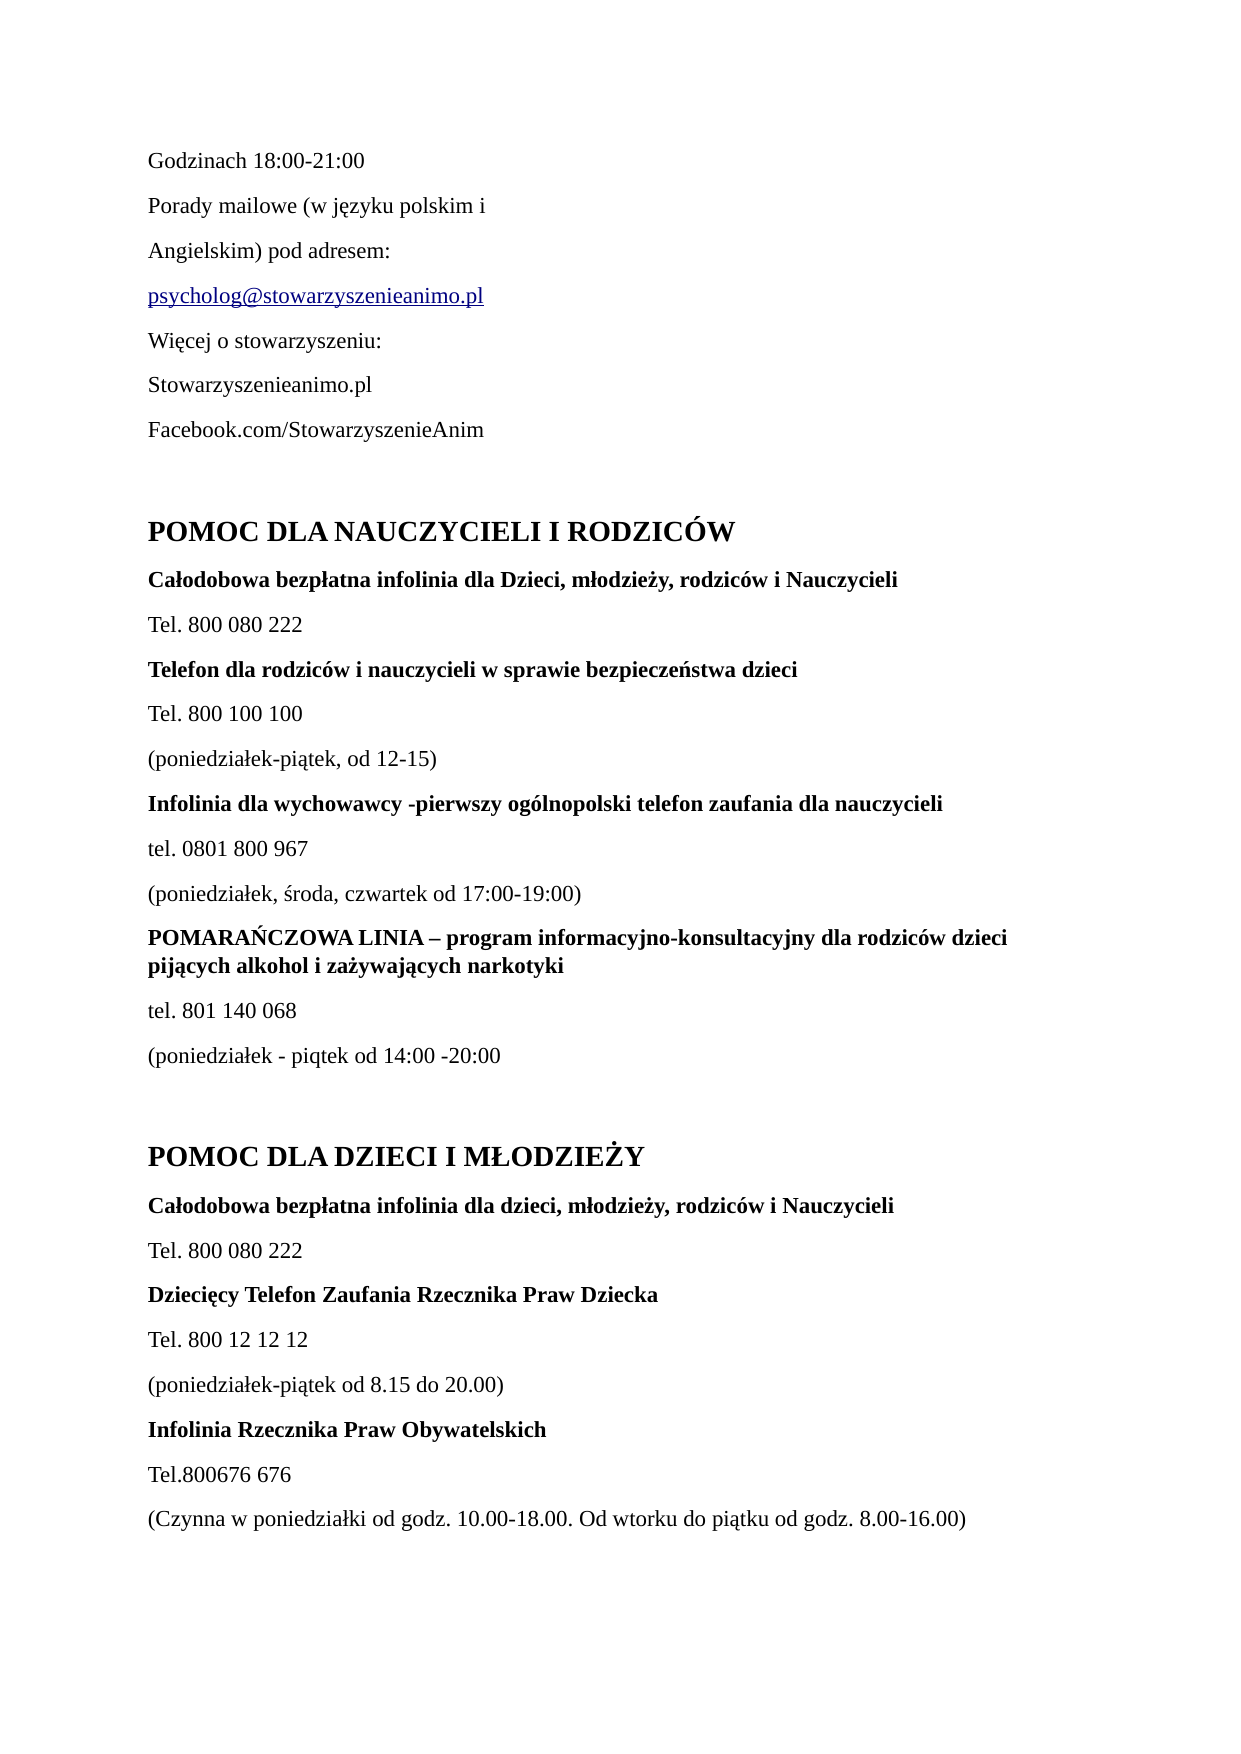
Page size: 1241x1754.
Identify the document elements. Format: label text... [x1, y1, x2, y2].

text Tel. 800 080 222 [148, 611, 1093, 637]
text Facebook.com/StowarzyszenieAnim [148, 416, 1093, 443]
text Całodobowa bezpłatna infolinia dla Dzieci, młodzieży, rodziców i Nauczycieli [148, 566, 1093, 592]
text Dziecięcy Telefon Zaufania Rzecznika Praw Dziecka [148, 1282, 1093, 1308]
text (poniedziałek-piątek od 8.15 do 20.00) [148, 1371, 1093, 1397]
text (poniedziałek, środa, czwartek od 17:00-19:00) [148, 880, 1093, 906]
text Angielskim) pod adresem: [148, 237, 1093, 263]
text Porady mailowe (w języku polskim i [148, 192, 1093, 219]
text (Czynna w poniedziałki od godz. 10.00-18.00. Od wtorku do piątku od godz. 8.00-16.00) [148, 1506, 1093, 1532]
text Godzinach 18:00-21:00 [148, 148, 1093, 174]
text psycholog@stowarzyszenieanimo.pl [148, 282, 1093, 308]
text (poniedziałek - piqtek od 14:00 -20:00 [148, 1042, 1093, 1068]
text Tel. 800 100 100 [148, 701, 1093, 727]
text tel. 801 140 068 [148, 997, 1093, 1024]
text Infolinia dla wychowawcy -pierwszy ogólnopolski telefon zaufania dla nauczycieli [148, 790, 1093, 816]
text POMARAŃCZOWA LINIA – program informacyjno-konsultacyjny dla rodziców dzieci pijących alkohol i zażywających narkotyki [148, 924, 1093, 979]
text tel. 0801 800 967 [148, 835, 1093, 861]
text (poniedziałek-piątek, od 12-15) [148, 745, 1093, 772]
text Tel. 800 12 12 12 [148, 1326, 1093, 1353]
text Stowarzyszenieanimo.pl [148, 372, 1093, 398]
text Więcej o stowarzyszeniu: [148, 327, 1093, 353]
text Całodobowa bezpłatna infolinia dla dzieci, młodzieży, rodziców i Nauczycieli [148, 1192, 1093, 1218]
text Tel.800676 676 [148, 1461, 1093, 1487]
text POMOC DLA NAUCZYCIELI I RODZICÓW [148, 514, 1093, 547]
text Tel. 800 080 222 [148, 1237, 1093, 1263]
text Telefon dla rodziców i nauczycieli w sprawie bezpieczeństwa dzieci [148, 656, 1093, 682]
text POMOC DLA DZIECI I MŁODZIEŻY [148, 1139, 1093, 1173]
text Infolinia Rzecznika Praw Obywatelskich [148, 1416, 1093, 1442]
